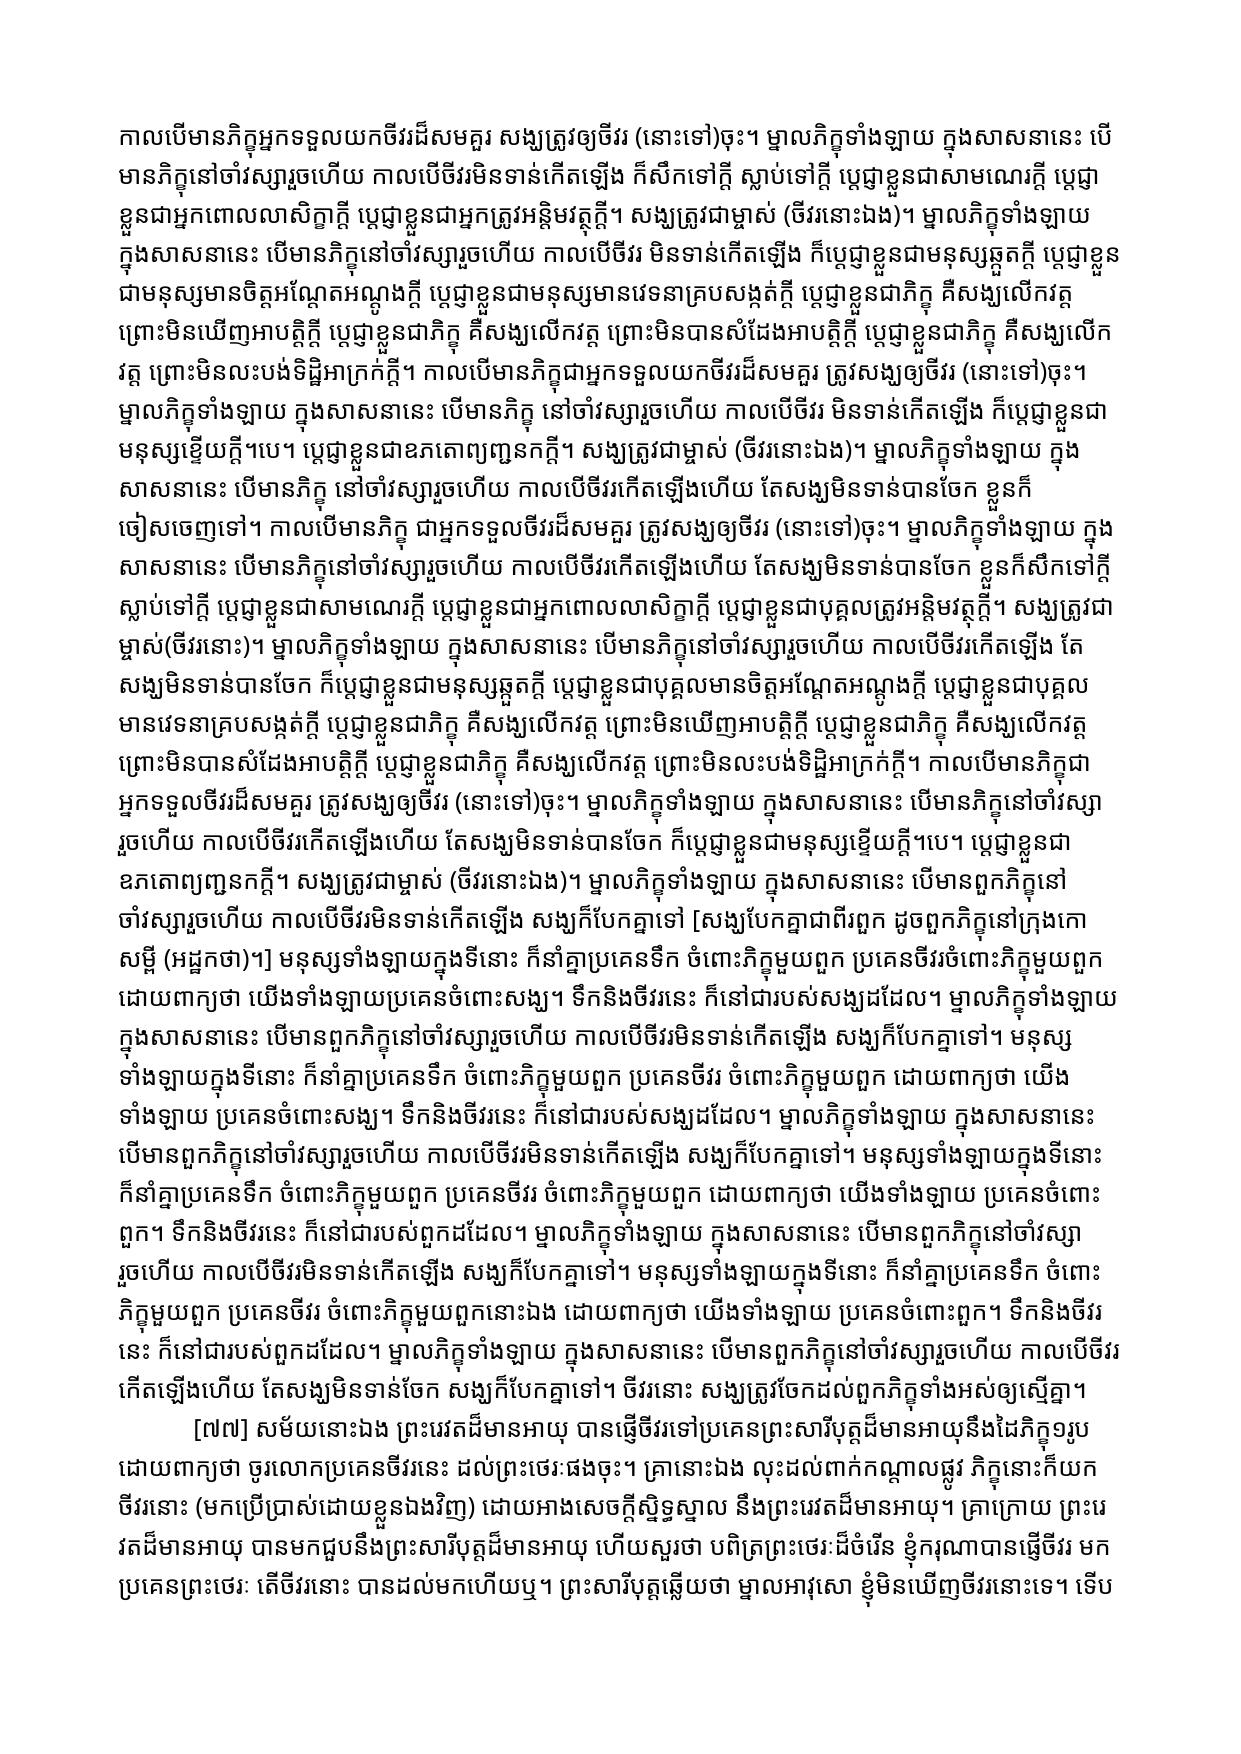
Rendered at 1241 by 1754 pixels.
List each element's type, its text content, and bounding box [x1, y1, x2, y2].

text [៧៧] សម័យនោះឯង ព្រះរេវតដ៏មានអាយុ បានផ្ញើចីវរទៅប្រគេន​ព្រះសារីបុត្តដ៏​មានអាយុនឹងដៃភិក្ខុ១រូប ដោយពាក្យថា ចូរលោកប្រគេនចីវរនេះ ដល់ព្រះថេរៈ​ផងចុះ។ គ្រានោះ​ឯង លុះដល់ពាក់កណ្តាលផ្លូវ ភិក្ខុនោះក៏យកចីវរនោះ (មកប្រើប្រាស់ដោយខ្លួន​ឯងវិញ) ដោយអាងសេចក្តី​ស្និទ្ធស្នាល នឹងព្រះរេវតដ៏មានអាយុ។ គ្រាក្រោយ ព្រះរេវតដ៏មានអាយុ បាន​មក​​ជួប​នឹងព្រះសារីបុត្តដ៏មានអាយុ ហើយសួរថា បពិត្រព្រះថេរៈ​ដ៏ចំរើន ខ្ញុំករុណាបានផ្ញើចីវរ មកប្រគេន​ព្រះថេរៈ តើចីវរនោះ បានដល់មកហើយឬ។ ព្រះសារីបុត្តឆ្លើយថា ម្នាលអាវុសោ ខ្ញុំមិន​ឃើញចីវរនោះទេ។ ទើប​ព្រះរេវតដ៏មានអាយុ បាននិយាយ ​ទៅនឹងភិក្ខុនោះថា ម្នាលអាវុសោ ខ្ញុំបាន​ផ្ញើចីវរ មកប្រគេន​ព្រះថេរៈ នឹងដៃលោកដ៏មានអាយុ តើចីវរនោះ នៅឯណា។ ភិក្ខុនោះ​ឆ្លើយថា បពិត្រព្រះថេរៈដ៏ចំរើន ខ្ញុំបានយកចីវរនោះ (មកប្រើប្រាស់ ដោយខ្លួនឯងទៅហើយ) ដោយអាង​សេចក្តីស្និទ្ធស្នាល នឹងលោកដ៏មានអាយុ។ ភិក្ខុទាំងឡាយ ក៏ក្រាបបង្គំទូល​សេចក្តីនុ៎ះ ចំពោះព្រះដ៏មានព្រះភាគ។ ព្រះអង្គទ្រង់ត្រាស់ថា ម្នាលភិក្ខុទាំងឡាយ ក្នុងសាសនានេះ បើមាន​ភិក្ខុផ្ញើចីវរទៅ នឹងដៃ​ភិក្ខុផងគ្នា ដោយពាក្យថា ចូរលោកប្រគេនចីវរនេះ ដល់ភិក្ខុ ឈ្មោះនេះ ផងចុះ។ លុះដល់ពាក់កណ្តាលផ្លូវ ភិក្ខុអ្នកទទួលបញ្ញើនោះ ក៏យកចីវរ (មកប្រើប្រាស់ ដោយខ្លួន​ឯងវិញ) ដោយអាងសេចក្តី​ស្និទ្ធស្នាល នឹងភិក្ខុអ្នកផ្ញើនោះ (យ៉ាង​នេះ) ហៅថា កាន់យកល្អ។ បើភិក្ខុអ្នកទទួលបញ្ញើយកចីវរ (មកប្រើប្រាស់​ ដោយខ្លួនឯងវិញ) ដោយអាង​សេចក្តី​សិ្នទ្ធស្នាល នឹងភិក្ខុអ្នកចាំ​ទទួលយក​ចីវរនោះ (យ៉ាងនេះ) ហៅថា កាន់យក​មិនល្អទេ។ ម្នាលភិក្ខុទាំងឡាយ ក្នុងសាសនានេះ បើមាន​ភិក្ខុផ្ញើចីវរទៅ នឹងដៃ​ភិក្ខុផងគ្នា ដោយពាក្យថា ចូរលោកប្រគេនចីវរនេះ ដល់ភិក្ខុ ឈ្មោះនេះផងចុះ។ លុះដល់ពាក់កណ្តាលផ្លូវ ភិក្ខុអ្នកទទួលបញ្ញើនោះ ក៏យកចីវរ (មកប្រើប្រាស់ ដោយខ្លួន​ឯងវិញ) ដោយអាងសេចក្តី​ស្និទ្ធស្នាល នឹងភិក្ខុអ្នកចាំទទួលយកចីវរនោះ (យ៉ាង​នេះ) ហៅថា កាន់យកមិនល្អទេ។ បើភិក្ខុអ្នកទទួលបញ្ញើ យកចីវរ (មកប្រើប្រាស់​ដោយខ្លួនឯងវិញ) ដោយអាង​សេចក្តី​សិ្នទ្ធស្នាល នឹងភិក្ខុអ្នកផ្ញើនោះ (យ៉ាងនេះ) ហៅថា កាន់យកល្អ។ ម្នាលភិក្ខុទាំងឡាយ ម្យ៉ាងទៀត ក្នុងសាសនានេះ បើមាន​ភិក្ខុផ្ញើចីវរទៅ នឹងដៃ​ភិក្ខុផងគ្នា ដោយពាក្យថា ចូរលោកប្រគេនចីវរនេះ ដល់ភិក្ខុ ឈ្មោះនេះផងចុះ។ លុះដល់ពាក់កណ្តាលផ្លូវ ភិក្ខុអ្នកទទួលបញ្ញើនោះ ឮដំណឹងថា ភិក្ខុដែល​ផ្ញើចីវរមកនោះ ស្លាប់ទៅហើយ ៗក៏អធិដ្ឋាន​មតកចីវរ [ចីវររបស់​ភិក្ខុដែលស្លាប់] របស់​ភិក្ខុអ្នកផ្ញើនោះ (យ៉ាងនេះ) ហៅថា អធិដ្ឋានល្អ។ បើភិក្ខុអ្នកទទួលបញ្ញើ យកចីវរ (មកប្រើប្រាស់​ ដោយខ្លួន​ឯងវិញ) ដោយអាងសេចក្តី​ស្និទ្ធស្នាល នឹងភិក្ខុអ្នកចាំទទួលចីវរនោះ (យ៉ាង​នេះ) ហៅថា កាន់យក​មិនល្អទេ។ ម្នាលភិក្ខុទាំងឡាយ ក្នុងសាសនានេះ បើមាន​ភិក្ខុផ្ញើចីវរទៅនឹងដៃ​ភិក្ខុផងគ្នា ដោយពាក្យថា ចូរលោកប្រគេនចីវរនេះ ដល់ភិក្ខុឈ្មោះនេះផងចុះ។ លុះដល់ពាក់កណ្តាលផ្លូវ ភិក្ខុអ្នកទទួលបញ្ញើនោះ ឮដំណឹងថា ភិក្ខុដែលចាំទទួលចីវរនោះ ស្លាប់​ទៅហើយ ៗក៏អធិដ្ឋាន​មតកចីវរ ​របស់ភិក្ខុនោះ (យ៉ាង​នេះ) ហៅថា អធិដ្ឋានមិនល្អ (អធិដ្ឋានមិនឡើង)។ បើភិក្ខុ​អ្នក​ទទួល​បញ្ញើ យកចីវរ (មកប្រើប្រាស់ ​ដោយខ្លួនឯងវិញ) ដោយអាង​សេចក្តី​សិ្នទ្ធស្នាល នឹងភិក្ខុអ្នកផ្ញើនោះ (យ៉ាងនេះ) ហៅថា កាន់យកល្អ។ ម្នាលភិក្ខុទាំងឡាយ ម្យ៉ាងទៀត ក្នុងសាសនានេះ បើមាន​ភិក្ខុផ្ញើចីវរទៅ នឹងដៃ​ភិក្ខុផងគ្នា ដោយពាក្យថា ចូរលោកប្រគេនចីវរនេះ ដល់ភិក្ខុ ឈ្មោះនេះផងចុះ។ លុះដល់ពាក់កណ្តាលផ្លូវ ភិក្ខុអ្នកទទួលបញ្ញើនោះ ឮដំណឹងថា ភិក្ខុទាំងពីររូប [សំដៅយកភិក្ខុអ្នកផ្ញើចីវរ១រូប ភិក្ខុអ្នកចាំទទួលយកចីវរ១រូប។] ស្លាប់ទៅហើយ ៗក៏អធិដ្ឋានមតកចីវរ របស់ភិក្ខុអ្នកផ្ញើនោះ (យ៉ាង​នេះ) ហៅថា អធិដ្ឋានល្អ។ បើភិក្ខុ​អ្នកទទួលបញ្ញើ អធិដ្ឋាន​មតកចីវរ របស់​ភិក្ខុដែល​ចាំទទួល​ចីវរវិញ (យ៉ាងនេះ) ហៅថា អធិដ្ឋាន​​មិន​ល្អទេ។ ម្នាលភិក្ខុទាំងឡាយ ក្នុងសាសនានេះ បើមាន​ភិក្ខុផ្ញើចីវរទៅនឹងដៃ​ភិក្ខុផងគ្នា ដោយពាក្យថា ខ្ញុំករុណា ប្រគេនចីវរនេះ ដល់ភិក្ខុឈ្មោះនេះ។ លុះដល់ពាក់កណ្តាលផ្លូវ ភិក្ខុអ្នកទទួលបញ្ញើ ក៏យកចីវរ (មកប្រើប្រាស់ដោយខ្លួន​ឯងវិញ) ដោយអាងសេចក្តី​ស្និទ្ធស្នាល​នឹងភិក្ខុអ្នកផ្ញើនោះ (យ៉ាង​នេះ) ហៅថា កាន់យកមិនល្អទេ។ បើភិក្ខុអ្នកទទួលបញ្ញើ យកចីវរ (មកប្រើប្រាស់​ដោយខ្លួនឯងវិញ) ដោយអាង​សេចក្តី​សិ្នទ្ធស្នាលនឹងភិក្ខុអ្នកចាំ​ទទួលយក​ចីវរវិញ (យ៉ាងនេះ) ហៅថា កាន់យកល្អ។ ម្នាលភិក្ខុទាំងឡាយ ក្នុងសាសនានេះ បើមាន​ភិក្ខុផ្ញើចីវរ​ទៅនឹងដៃ​​ភិក្ខុផងគ្នា ដោយពាក្យថា ខ្ញុំករុណា ប្រគេនចីវរនេះ ដល់ភិក្ខុឈ្មោះនេះ។ លុះដល់ពាក់កណ្តាលផ្លូវ ភិក្ខុអ្នកទទួលបញ្ញើនោះ ក៏យកចីវរ (មកប្រើប្រាស់ដោយខ្លួន​ឯងវិញ) ដោយអាងសេចក្តី​ស្និទ្ធស្នាល នឹងភិក្ខុអ្នកចាំទទួលយកចីវរនោះ (យ៉ាង​នេះ) ហៅថា កាន់យកល្អ។ បើភិក្ខុអ្នកទទួលបញ្ញើយកចីវរ (មកប្រើប្រាស់​ដោយខ្លួនឯងវិញ) ដោយអាង​សេចក្តី​សិ្នទ្ធស្នាល​នឹងភិក្ខុ​អ្នកផ្ញើនោះ (យ៉ាងនេះ) ហៅថា កាន់យក​មិនល្អទេ។ ម្នាលភិក្ខុទាំងឡាយ ក្នុងសាសនានេះ បើមាន​ភិក្ខុផ្ញើចីវរទៅនឹងដៃ​ភិក្ខុផងគ្នា ដោយពាក្យថា ខ្ញុំករុណា ប្រគេនចីវរនេះ ដល់ភិក្ខុឈ្មោះនេះ។ លុះដល់ពាក់កណ្តាលផ្លូវ ភិក្ខុអ្នកទទួលបញ្ញើ ក៏ឮដំណឹងថា ភិក្ខុដែល​ផ្ញើចីវរមកនោះ ស្លាប់ទៅហើយ ហើយក៏អធិដ្ឋានមតកចីវរ របស់​ភិក្ខុអ្នកផ្ញើនោះ (យ៉ាង​នេះ) ហៅថា អធិដ្ឋានមិនល្អទេ។ បើភិក្ខុអ្នកទទួលបញ្ញើយកចីវរ (មកប្រើប្រាស់​ដោយខ្លួនឯងវិញ) ដោយអាង​សេចក្តី​សិ្នទ្ធស្នាលនឹងភិក្ខុអ្នកចាំ​ទទួលយក​ចីវរនោះ (យ៉ាងនេះ) ហៅថា កាន់យក​ល្អ។ ម្នាលភិក្ខុទាំងឡាយ ក្នុងសាសនានេះ បើមាន​ភិក្ខុផ្ញើចីវរនឹងដៃ​ភិក្ខុផងគ្នា ដោយពាក្យថា ខ្ញុំករុណា ប្រគេនចីវរនេះ ដល់ភិក្ខុឈ្មោះនេះ។ លុះដល់ពាក់កណ្តាលផ្លូវ ភិក្ខុអ្នកទទួល​បញ្ញើនោះ ឮដំណឹងថា ភិក្ខុអ្នកចាំទទួលយកចីវរនោះ ស្លាប់ទៅហើយ ៗក៏អធិដ្ឋានមតក​ចីវរ របស់ភិក្ខុអ្នកចាំទទួលយកចីវរនោះ (យ៉ាង​នេះ) ហៅថា អធិដ្ឋានល្អ។ បើភិក្ខុអ្នក​ទទួល​បញ្ញើ​យកចីវរ (មកប្រើប្រាស់​ដោយខ្លួនឯងវិញ) ដោយអាង​សេចក្តី​សិ្នទ្ធស្នាលនឹងភិក្ខុអ្នកផ្ញើនោះ (យ៉ាងនេះ) ហៅថា កាន់យក​មិនល្អទេ។ ម្នាលភិក្ខុទាំងឡាយ ក្នុងសាសនានេះ បើមាន​ភិក្ខុផ្ញើចីវរនឹងដៃ​ភិក្ខុផងគ្នា ដោយពាក្យថា ខ្ញុំករុណា ប្រគេនចីវរនេះ ដល់ភិក្ខុឈ្មោះនេះ។ លុះដល់ពាក់កណ្តាលផ្លូវ ភិក្ខុអ្នកទទួលបញ្ញើនោះ ឮដំណឹងថា ភិក្ខុទាំងពីររូបស្លាប់​ទៅហើយ ៗក៏អធិដ្ឋាន​មតកចីវរ របស់​ភិក្ខុអ្នកផ្ញើទៅនោះ (យ៉ាង​នេះ) ហៅថា អធិដ្ឋានមិនល្អ។ បើភិក្ខុអ្នកទទួលបញ្ញើ អធិដ្ឋានមតកចីវរ របស់ភិក្ខុអ្នកចាំទទួលចីវរនោះ (យ៉ាងនេះ) ហៅថា អធិដ្ឋានល្អ។ [118, 1411, 1122, 1601]
text [៧៦] សម័យនោះឯង ភិក្ខុទាំងឡាយនៅចាំវស្សារួចហើយ តែចីវរមិនទាន់កើតឡើង [បានសេចក្តីថា ភិក្ខុទាំងនោះ នៅចាំវស្សារួចហើយ មិនទាន់បានចីវរពីណាទេនៅឡើយ។] ក៏នាំគ្នា​ចៀសចេញទៅខ្លះ សឹកចេញទៅខ្លះ ស្លាប់ទៅខ្លះ ប្តេជ្ញាខ្លួនជាសាមណេរខ្លះ ប្តេជ្ញាខ្លួន​ជាបុគ្គល​ពោលលាសិក្ខាខ្លះ ប្តេជ្ញាខ្លួនជាបុគ្គលត្រូវអន្តិមវត្ថុខ្លះ ប្តេជ្ញាខ្លួនជាបុគ្គលឆ្កួតខ្លះ ប្តេជ្ញាខ្លួនជា​បុគ្គល​មានចិត្តអណ្តែត​អណ្តូងខ្លះ ប្តេជ្ញាខ្លួនជា​បុគ្គល គឺវេទនាគ្របសង្កត់ខ្លះ ប្តេជ្ញាខ្លួនជា​បុគ្គល គឺសង្ឃលើកវត្ត ព្រោះមិនឃើញអាបត្តិខ្លះ ប្តេជ្ញាខ្លួនជា​បុគ្គល​ គឺសង្ឃ​លើកវត្ត ព្រោះមិនបាន​សំដែង​អាបត្តិខ្លះ ប្តេជ្ញាខ្លួនជាបុគ្គល គឺសង្ឃលើកវត្ត ព្រោះមិនបានលះបង់ទិដ្ឋិអាក្រក់ខ្លះ ប្តេជ្ញាខ្លួនជា​ខ្ទើយខ្លះ ប្តេជ្ញាខ្លួនជា​អ្នកលួចសំវាសខ្លះ ប្តេជ្ញាខ្លួនជាអ្នកចូលពួកតិរ្ថិយខ្លះ ប្តេជ្ញា​ខ្លួនជា​​សត្វតិរច្ឆានខ្លះ ប្តេជ្ញាខ្លួនជាអ្នកសម្លាប់​មាតាខ្លះ ប្តេជ្ញាខ្លួនជា​អ្នកសម្លាប់​បិតាខ្លះ ប្តេជ្ញាខ្លួន​ជាអ្នកសម្លាប់ព្រះអរហន្តខ្លះ ប្តេជ្ញាខ្លួនជាអ្នកទ្រុស្តភិក្ខុនីខ្លះ ប្តេជ្ញាខ្លួនជាអ្នកបំបែក​សង្ឃខ្លះ ប្តេជ្ញា​ខ្លួនជាអ្នកធ្វើលោហិត (ព្រះបរមគ្រូ) ឲ្យពុរពងឡើងខ្លះ ប្តេជ្ញាខ្លួនជា​ឧភតោព្យញ្ជនក (មនុស្ស​មានភេទពីរ)ខ្លះ។ ភិក្ខុទាំងឡាយ ក្រាបបង្គំទូលសេចក្តីនុ៎ះ ចំពោះព្រះដ៏មានព្រះភាគ។ ព្រះអង្គ ទ្រង់ត្រាស់ថា ម្នាលភិក្ខុទាំងឡាយ ក្នុងសាសនានេះ បើមានភិក្ខុនៅចាំវស្សារួចហើយ កាលបើចីវរ មិនទាន់កើតឡើង ក៏ចៀសចេញទៅ។ កាលបើ​មានភិក្ខុអ្នកទទួលយកចីវរ​ដ៏សមគួរ សង្ឃត្រូវឲ្យ​ចីវរ (នោះទៅ)ចុះ។ ម្នាលភិក្ខុទាំងឡាយ ក្នុងសាសនានេះ បើមានភិក្ខុនៅចាំវស្សារួចហើយ កាល​បើចីវរ​មិនទាន់​កើតឡើង ក៏សឹក​ទៅក្តី ស្លាប់ទៅក្តី ប្តេជ្ញាខ្លួនជាសាមណេរក្តី ប្តេជ្ញាខ្លួនជាអ្នក​ពោល​លា​សិក្ខាក្តី ប្តេជ្ញាខ្លួនជាអ្នកត្រូវ​អន្តិមវត្ថុក្តី។ សង្ឃត្រូវជាម្ចាស់ (ចីវរនោះឯង)។ ម្នាលភិក្ខុទាំងឡាយ ក្នុងសាសនានេះ បើមាន​ភិក្ខុនៅ​ចាំវស្សារួចហើយ កាលបើចីវរ មិនទាន់កើតឡើង ក៏ប្តេជ្ញា​ខ្លួនជា​មនុស្ស​ឆ្កួតក្តី ប្តេជ្ញាខ្លួនជាមនុស្សមានចិត្តអណ្តែតអណ្តូងក្តី ប្តេជ្ញាខ្លួនជាមនុស្ស​មានវេទនា​គ្របសង្កត់​ក្តី ប្តេជ្ញាខ្លួនជាភិក្ខុ គឺសង្ឃលើកវត្ត ព្រោះមិនឃើញអាបត្តិក្តី ប្តេជ្ញាខ្លួនជាភិក្ខុ គឺសង្ឃ​លើកវត្ត ព្រោះ​មិនបានសំដែងអាបត្តិក្តី ប្តេជ្ញាខ្លួនជាភិក្ខុ គឺសង្ឃ​លើកវត្ត ព្រោះមិនលះបង់​ទិដ្ឋិ​អាក្រក់​ក្តី។ កាលបើមានភិក្ខុជាអ្នកទទួល​យកចីវរដ៏សមគួរ ត្រូវសង្ឃឲ្យចីវរ (នោះទៅ)ចុះ។ ម្នាល​ភិក្ខុទាំងឡាយ ក្នុងសាសនានេះ បើមានភិក្ខុ នៅចាំវស្សារួចហើយ កាលបើចីវរ មិនទាន់កើតឡើង ក៏ប្តេជ្ញាខ្លួនជាមនុស្សខ្ទើយក្តី។បេ។ ប្តេជ្ញាខ្លួនជាឧភតោព្យញ្ជនកក្តី។ សង្ឃត្រូវជាម្ចាស់ (ចីវរនោះ​ឯង)។ ម្នាលភិក្ខុទាំងឡាយ ក្នុងសាសនានេះ បើមានភិក្ខុ​ នៅចាំវស្សារួចហើយ កាលបើចីវរ​​កើត​ឡើងហើយ តែសង្ឃមិនទាន់បានចែក ខ្លួនក៏ចៀសចេញទៅ។ កាលបើមានភិក្ខុ ជាអ្នកទទួល​ចីវរដ៏សមគួរ ត្រូវសង្ឃឲ្យចីវរ (នោះទៅ)ចុះ។ ម្នាលភិក្ខុទាំងឡាយ ក្នុងសាសនានេះ បើមាន​ភិក្ខុនៅ​ចាំវស្សារួចហើយ កាលបើចីវរកើតឡើងហើយ តែសង្ឃមិនទាន់បានចែក ខ្លួនក៏សឹកទៅក្តី ស្លាប់ទៅក្តី ប្តេជ្ញាខ្លួនជាសាមណេរក្តី ប្តេជ្ញាខ្លួនជាអ្នកពោល​លាសិក្ខាក្តី ប្តេជ្ញាខ្លួនជាបុគ្គល​ត្រូវ​អន្តិមវត្ថុក្តី។ សង្ឃត្រូវជាម្ចាស់(ចីវរនោះ)។ ម្នាលភិក្ខុទាំងឡាយ ក្នុងសាសនានេះ បើមាន​ភិក្ខុនៅ​ចាំវស្សា​រួចហើយ កាលបើចីវរកើតឡើង តែសង្ឃមិនទាន់បានចែក ក៏ប្តេជ្ញាខ្លួនជាមនុស្សឆ្កួតក្តី ប្តេជ្ញាខ្លួនជាបុគ្គលមានចិត្តអណ្តែតអណ្តូងក្តី ប្តេជ្ញាខ្លួនជាបុគ្គល​មានវេទនាគ្របសង្កត់ក្តី ប្តេជ្ញាខ្លួន​ជា​ភិក្ខុ គឺសង្ឃលើកវត្ត ព្រោះមិនឃើញអាបត្តិក្តី ប្តេជ្ញាខ្លួនជាភិក្ខុ គឺសង្ឃលើកវត្ត ព្រោះ​មិនបាន​សំដែង​អាបត្តិក្តី ប្តេជ្ញាខ្លួនជាភិក្ខុ គឺសង្ឃ​លើកវត្ត ព្រោះមិនលះបង់​ទិដ្ឋិអាក្រក់ក្តី។ កាល​បើមាន​ភិក្ខុ​ជាអ្នកទទួល​ចីវរដ៏សមគួរ ត្រូវសង្ឃឲ្យចីវរ (នោះទៅ)ចុះ។ ម្នាលភិក្ខុទាំងឡាយ ក្នុងសាសនា​នេះ បើមាន​ភិក្ខុនៅ​ចាំវស្សារួចហើយ កាលបើចីវរកើតឡើងហើយ តែសង្ឃមិន​ទាន់​បាន​ចែក ក៏​ប្តេជ្ញា​ខ្លួនជាមនុស្សខ្ទើយក្តី។បេ។ ប្តេជ្ញាខ្លួនជា​ឧភតោព្យញ្ជនកក្តី។ សង្ឃត្រូវ​ជាម្ចាស់ (ចីវរនោះ​ឯង)។ ម្នាលភិក្ខុទាំងឡាយ ក្នុងសាសនានេះ បើមាន​ពួកភិក្ខុនៅ​ចាំវស្សារួចហើយ កាលបើចីវរ​មិន​ទាន់​កើតឡើង សង្ឃក៏បែកគ្នាទៅ [សង្ឃបែកគ្នាជាពីរពួក ដូចពួក​ភិក្ខុ​នៅក្រុងកោសម្ពី (អដ្ឋកថា)។] មនុស្សទាំងឡាយក្នុងទីនោះ ក៏នាំគ្នាប្រគេនទឹក ចំពោះភិក្ខុមួយ​ពួក ប្រគេនចីវរ​ចំពោះ​ភិក្ខុមួយពួក ដោយពាក្យថា យើងទាំងឡាយប្រគេនចំពោះសង្ឃ។ ទឹកនិងចីវរនេះ ក៏នៅជារបស់សង្ឃដដែល។ ម្នាលភិក្ខុទាំងឡាយ ក្នុងសាសនានេះ បើមាន​ពួកភិក្ខុនៅ​ចាំវស្សារួចហើយ កាលបើចីវរមិនទាន់កើតឡើង សង្ឃក៏បែកគ្នាទៅ។ មនុស្ស​ទាំងឡាយ​ក្នុង​ទីនោះ ក៏នាំគ្នាប្រគេនទឹក ចំពោះភិក្ខុមួយ​ពួក ប្រគេនចីវរ ​ចំពោះ​ភិក្ខុមួយពួក ដោយពាក្យថា យើងទាំងឡាយ ប្រគេនចំពោះសង្ឃ។ ទឹកនិងចីវរនេះ ក៏នៅជារបស់សង្ឃដដែល។ ម្នាលភិក្ខុទាំងឡាយ ក្នុងសាសនានេះ បើមាន​ពួកភិក្ខុនៅ​ចាំវស្សារួចហើយ កាលបើចីវរ​មិនទាន់កើតឡើង សង្ឃក៏បែកគ្នាទៅ។ មនុស្ស​ទាំងឡាយ​ក្នុង​ទីនោះ ក៏នាំគ្នាប្រគេនទឹក ចំពោះភិក្ខុមួយ​ពួក ប្រគេនចីវរ ​ចំពោះ​ភិក្ខុមួយពួក ដោយពាក្យថា យើងទាំងឡាយ ប្រគេនចំពោះពួក។ ទឹកនិងចីវរនេះ ក៏នៅជារបស់ពួកដដែល។ ម្នាលភិក្ខុទាំងឡាយ ក្នុងសាសនានេះ បើមាន​ពួកភិក្ខុនៅ​ចាំវស្សារួចហើយ កាលបើចីវរមិនទាន់កើតឡើង សង្ឃក៏បែកគ្នាទៅ។ មនុស្ស​ទាំងឡាយ​ក្នុង​ទីនោះ ក៏នាំគ្នាប្រគេនទឹក ចំពោះភិក្ខុមួយ​ពួក ប្រគេនចីវរ ​ចំពោះ​ភិក្ខុមួយពួកនោះឯង ដោយពាក្យថា យើងទាំងឡាយ ប្រគេនចំពោះពួក។ ទឹកនិងចីវរនេះ ក៏នៅជារបស់ពួកដដែល។ ម្នាលភិក្ខុទាំងឡាយ ក្នុងសាសនានេះ បើមាន​ពួកភិក្ខុនៅ​ចាំវស្សារួចហើយ កាលបើចីវរកើតឡើងហើយ តែសង្ឃមិនទាន់ចែក សង្ឃក៏បែក​គ្នា​ទៅ។ ចីវរនោះ សង្ឃត្រូវចែកដល់ពួកភិក្ខុទាំងអស់ឲ្យស្មើគ្នា។ [118, 118, 1122, 1406]
